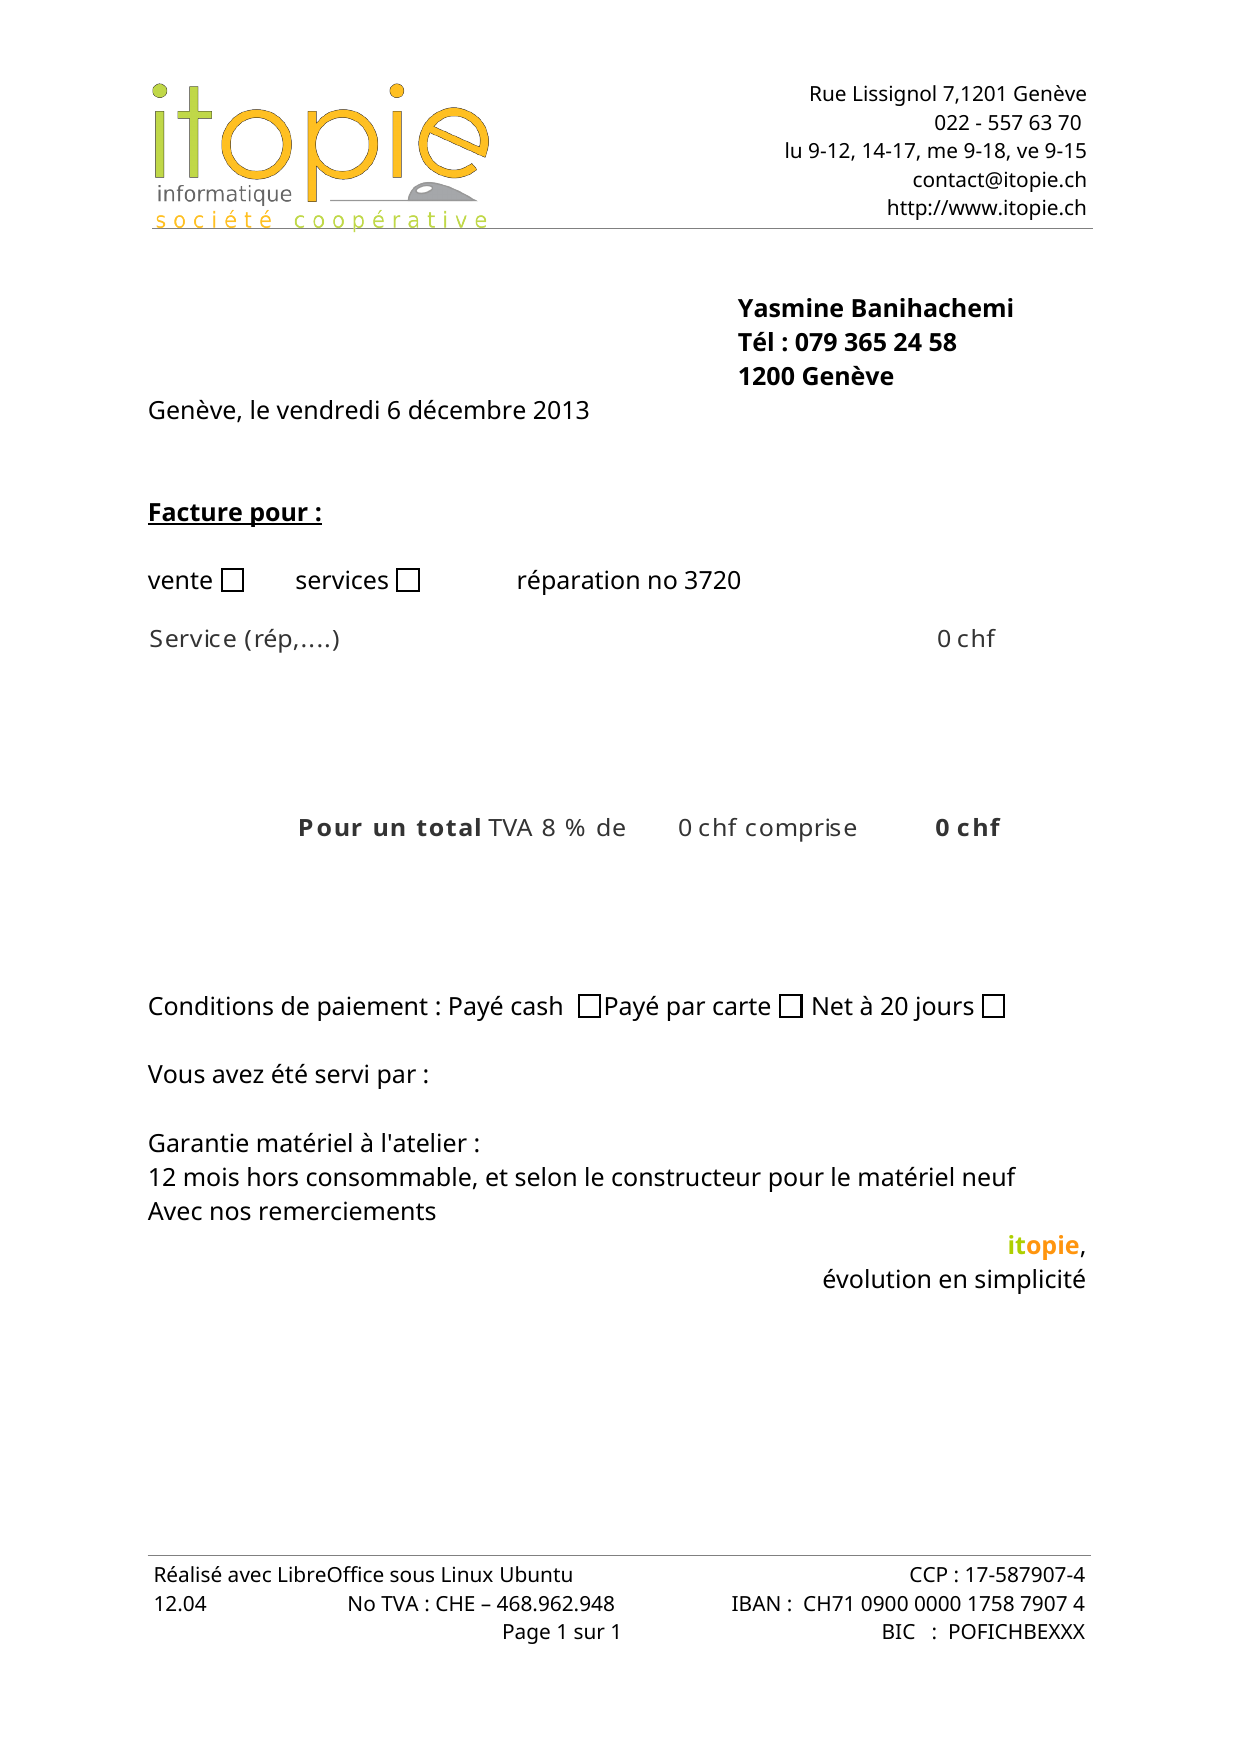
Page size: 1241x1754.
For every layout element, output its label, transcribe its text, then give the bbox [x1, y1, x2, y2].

text itopie, [148, 1227, 1093, 1262]
text vente services réparation no 3720 [148, 563, 1093, 597]
text Vous avez été servi par : [148, 1057, 1093, 1091]
picture [138, 72, 500, 244]
text Facture pour : [148, 495, 1093, 529]
text 12 mois hors consommable, et selon le constructeur pour le matériel neuf [148, 1159, 1093, 1193]
text Genève, le vendredi 6 décembre 2013 [148, 392, 1093, 427]
text Garantie matériel à l'atelier : [148, 1125, 1093, 1159]
text Yasmine Banihachemi [148, 290, 1093, 324]
text Conditions de paiement : Payé cash Payé par carte Net à 20 jours [148, 989, 1093, 1023]
text 1200 Genève [148, 358, 1093, 392]
text Avec nos remerciements [148, 1193, 1093, 1227]
text évolution en simplicité [148, 1262, 1093, 1296]
text Tél : 079 365 24 58 [148, 324, 1093, 358]
